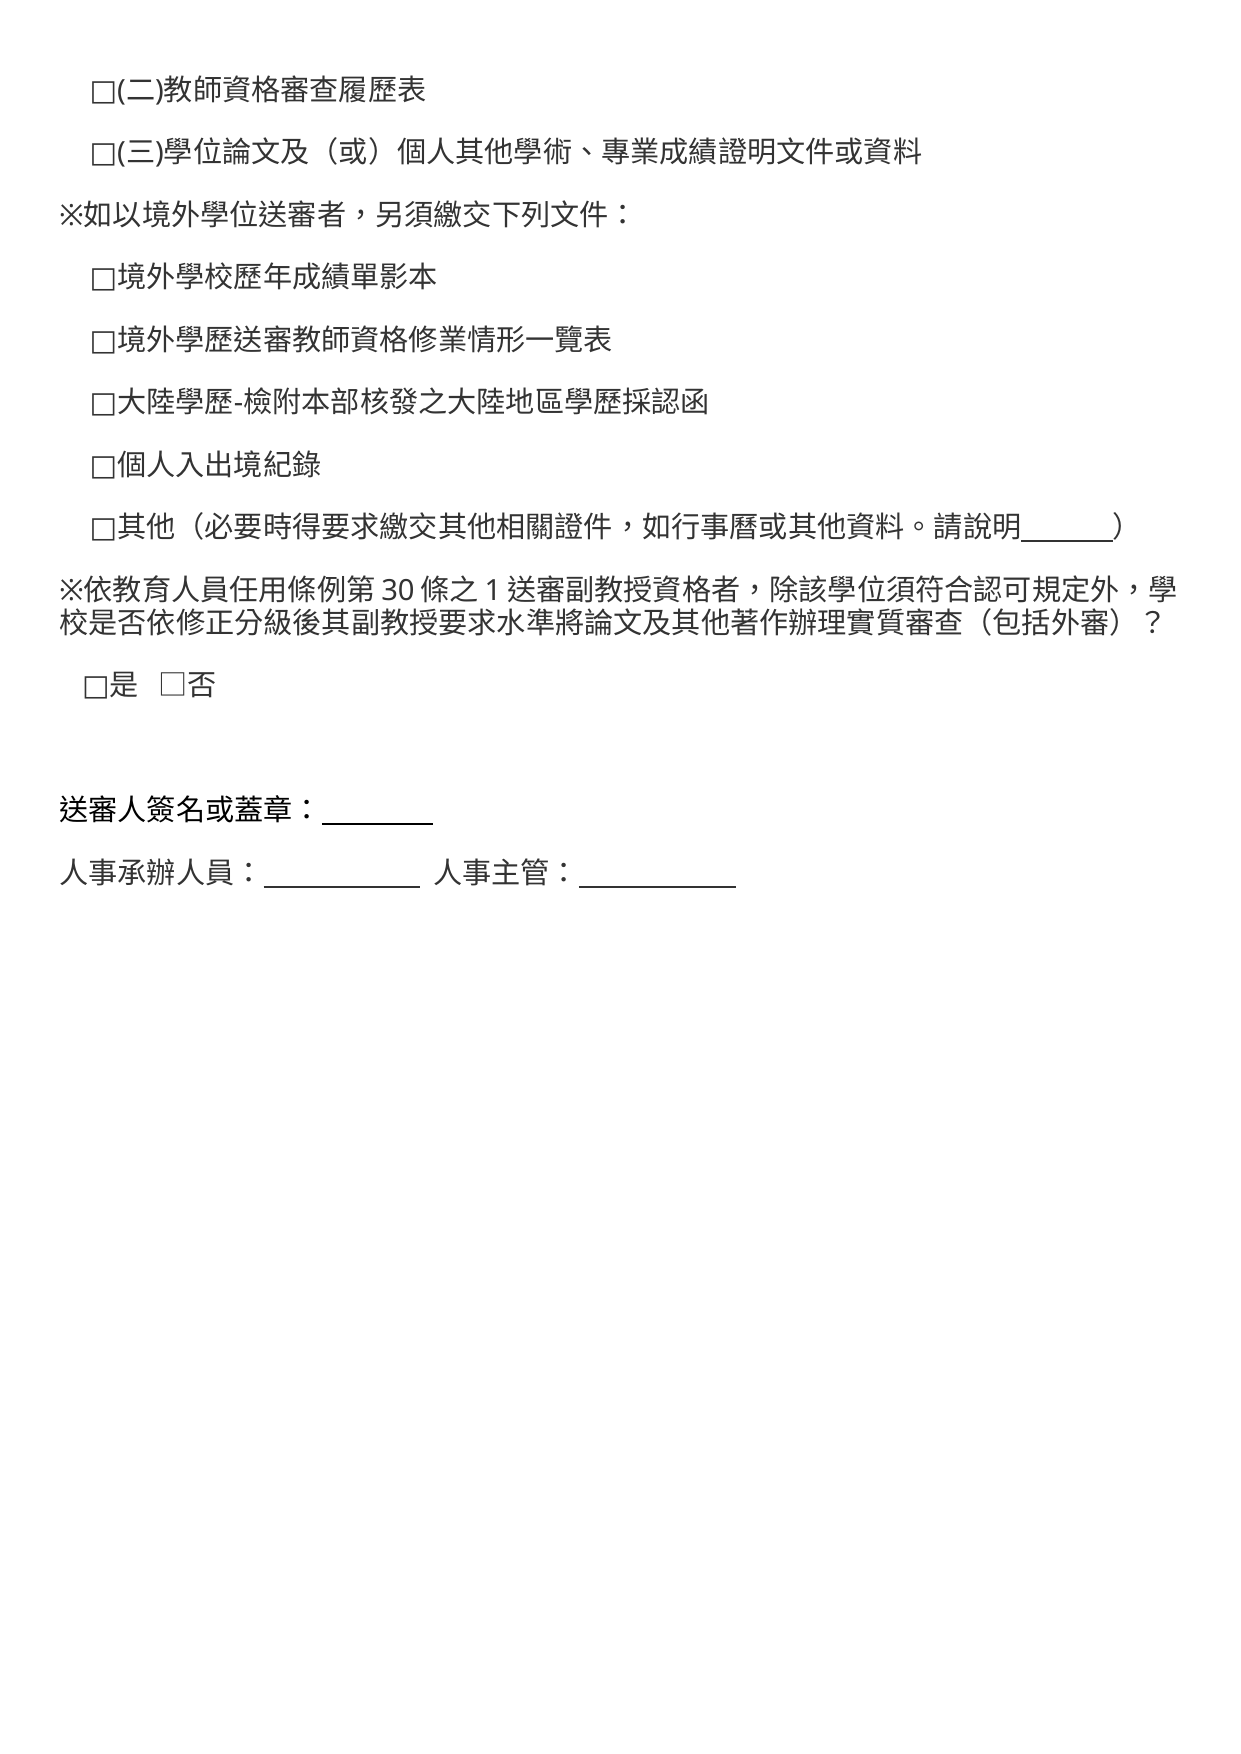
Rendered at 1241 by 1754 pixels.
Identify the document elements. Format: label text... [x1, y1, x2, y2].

text □境外學歷送審教師資格修業情形一覽表 [59, 323, 1181, 357]
text □(二)教師資格審查履歷表 [59, 73, 1181, 107]
text 送審人簽名或蓋章： [59, 794, 1181, 827]
text □個人入出境紀錄 [59, 448, 1181, 482]
text □是 □否 [59, 669, 1181, 702]
text 人事承辦人員： 人事主管： [59, 857, 1181, 890]
text □(三)學位論文及（或）個人其他學術、專業成績證明文件或資料 [59, 136, 1181, 169]
text ※依教育人員任用條例第30條之1送審副教授資格者，除該學位須符合認可規定外，學校是否依修正分級後其副教授要求水準將論文及其他著作辦理實質審查（包括外審）？ [59, 573, 1181, 640]
text ※如以境外學位送審者，另須繳交下列文件： [59, 198, 1181, 232]
text □境外學校歷年成績單影本 [59, 261, 1181, 294]
text □其他（必要時得要求繳交其他相關證件，如行事曆或其他資料。請說明 ） [59, 511, 1181, 544]
text □大陸學歷-檢附本部核發之大陸地區學歷採認函 [59, 386, 1181, 419]
